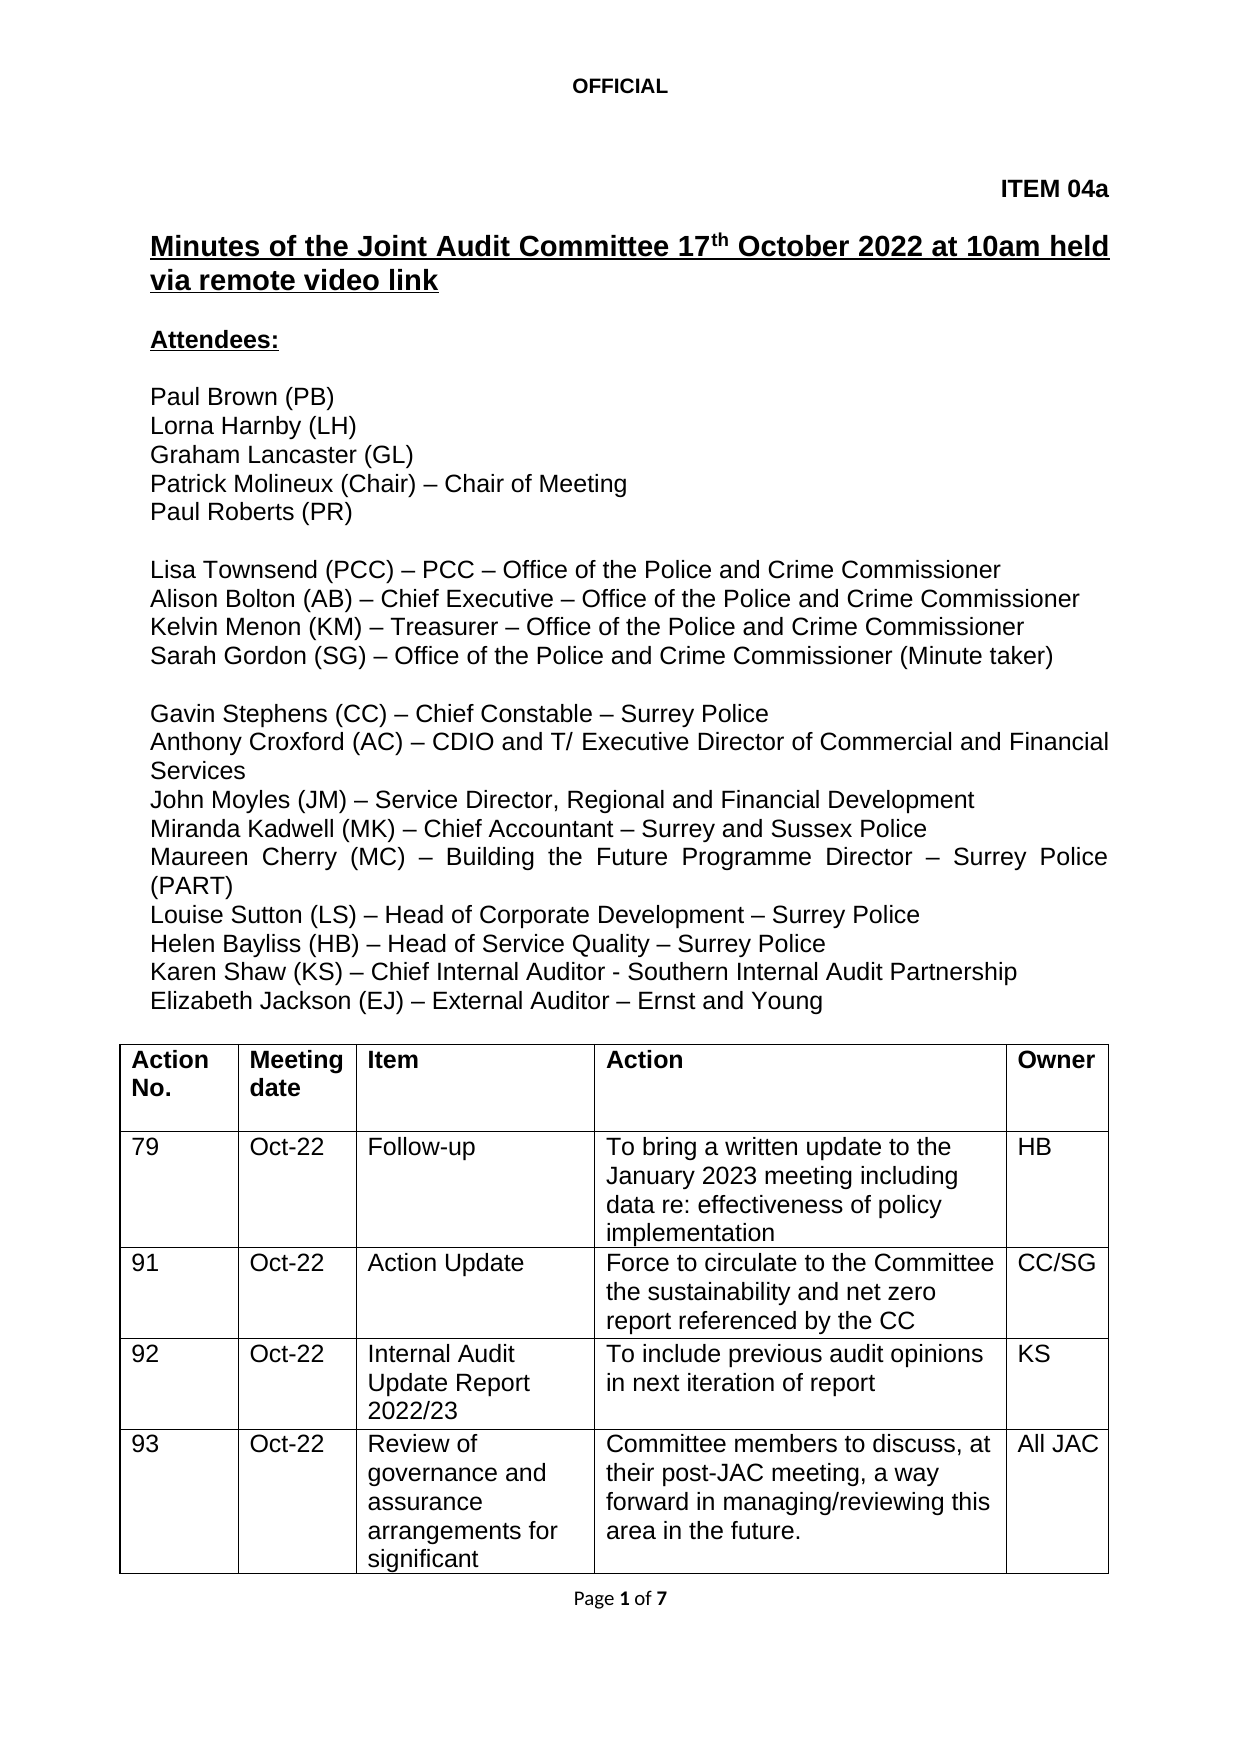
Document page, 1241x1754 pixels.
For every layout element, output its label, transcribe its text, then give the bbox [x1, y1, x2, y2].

table_cell Review of governance and assurance arrangements for significant [357, 1430, 594, 1573]
table_cell 92 [121, 1339, 238, 1428]
table_header Owner [1007, 1045, 1108, 1131]
table_cell 93 [121, 1430, 238, 1573]
table_cell To include previous audit opinions in next iteration of report [595, 1339, 1006, 1428]
table_cell Internal Audit Update Report 2022/23 [357, 1339, 594, 1428]
table_cell Committee members to discuss, at their post-JAC meeting, a way forward in managing/reviewing this area in the future. [595, 1430, 1006, 1573]
text Karen Shaw (KS) – Chief Internal Auditor - Southern Internal Audit Partnership [150, 957, 1110, 986]
table_cell 79 [121, 1132, 238, 1247]
text Louise Sutton (LS) – Head of Corporate Development – Surrey Police [150, 900, 1110, 929]
table_cell Oct-22 [239, 1339, 356, 1428]
text Minutes of the Joint Audit Committee 17th October 2022 at 10am held [150, 229, 1110, 258]
text Sarah Gordon (SG) – Office of the Police and Crime Commissioner (Minute taker) [150, 641, 1110, 670]
text Anthony Croxford (AC) – CDIO and T/ Executive Director of Commercial and Financial Services [150, 727, 1110, 785]
table_cell Follow-up [357, 1132, 594, 1247]
text Paul Brown (PB) [150, 382, 1110, 411]
text Attendees: [150, 325, 1110, 354]
text Paul Roberts (PR) [150, 497, 1110, 526]
text Elizabeth Jackson (EJ) – External Auditor – Ernst and Young [150, 986, 1110, 1015]
table_cell Oct-22 [239, 1430, 356, 1573]
text Lisa Townsend (PCC) – PCC – Office of the Police and Crime Commissioner [150, 555, 1110, 584]
text Kelvin Menon (KM) – Treasurer – Office of the Police and Crime Commissioner [150, 612, 1110, 641]
text Maureen Cherry (MC) – Building the Future Programme Director – Surrey Police (PART) [150, 842, 1110, 900]
text Gavin Stephens (CC) – Chief Constable – Surrey Police [150, 699, 1110, 727]
table_cell 91 [121, 1248, 238, 1338]
text ITEM 04a [150, 174, 1110, 203]
text John Moyles (JM) – Service Director, Regional and Financial Development [150, 785, 1110, 814]
table_cell HB [1007, 1132, 1108, 1247]
table_header Action No. [121, 1045, 238, 1131]
table_header Action [595, 1045, 1006, 1131]
table_cell Oct-22 [239, 1248, 356, 1338]
text Helen Bayliss (HB) – Head of Service Quality – Surrey Police [150, 929, 1110, 957]
table_cell CC/SG [1007, 1248, 1108, 1338]
table_cell Force to circulate to the Committee the sustainability and net zero report referenced by the CC [595, 1248, 1006, 1338]
table_cell To bring a written update to the January 2023 meeting including data re: effectiveness of policy implementation [595, 1132, 1006, 1247]
text Graham Lancaster (GL) [150, 440, 1110, 469]
table_cell KS [1007, 1339, 1108, 1428]
text Patrick Molineux (Chair) – Chair of Meeting [150, 469, 1110, 497]
text via remote video link [150, 260, 1110, 296]
text Lorna Harnby (LH) [150, 411, 1110, 440]
table_cell All JAC [1007, 1430, 1108, 1573]
table_cell Action Update [357, 1248, 594, 1338]
table_header Meeting date [239, 1045, 356, 1131]
text Alison Bolton (AB) – Chief Executive – Office of the Police and Crime Commissioner [150, 584, 1110, 612]
text Miranda Kadwell (MK) – Chief Accountant – Surrey and Sussex Police [150, 814, 1110, 842]
table_cell Oct-22 [239, 1132, 356, 1247]
table_header Item [357, 1045, 594, 1131]
